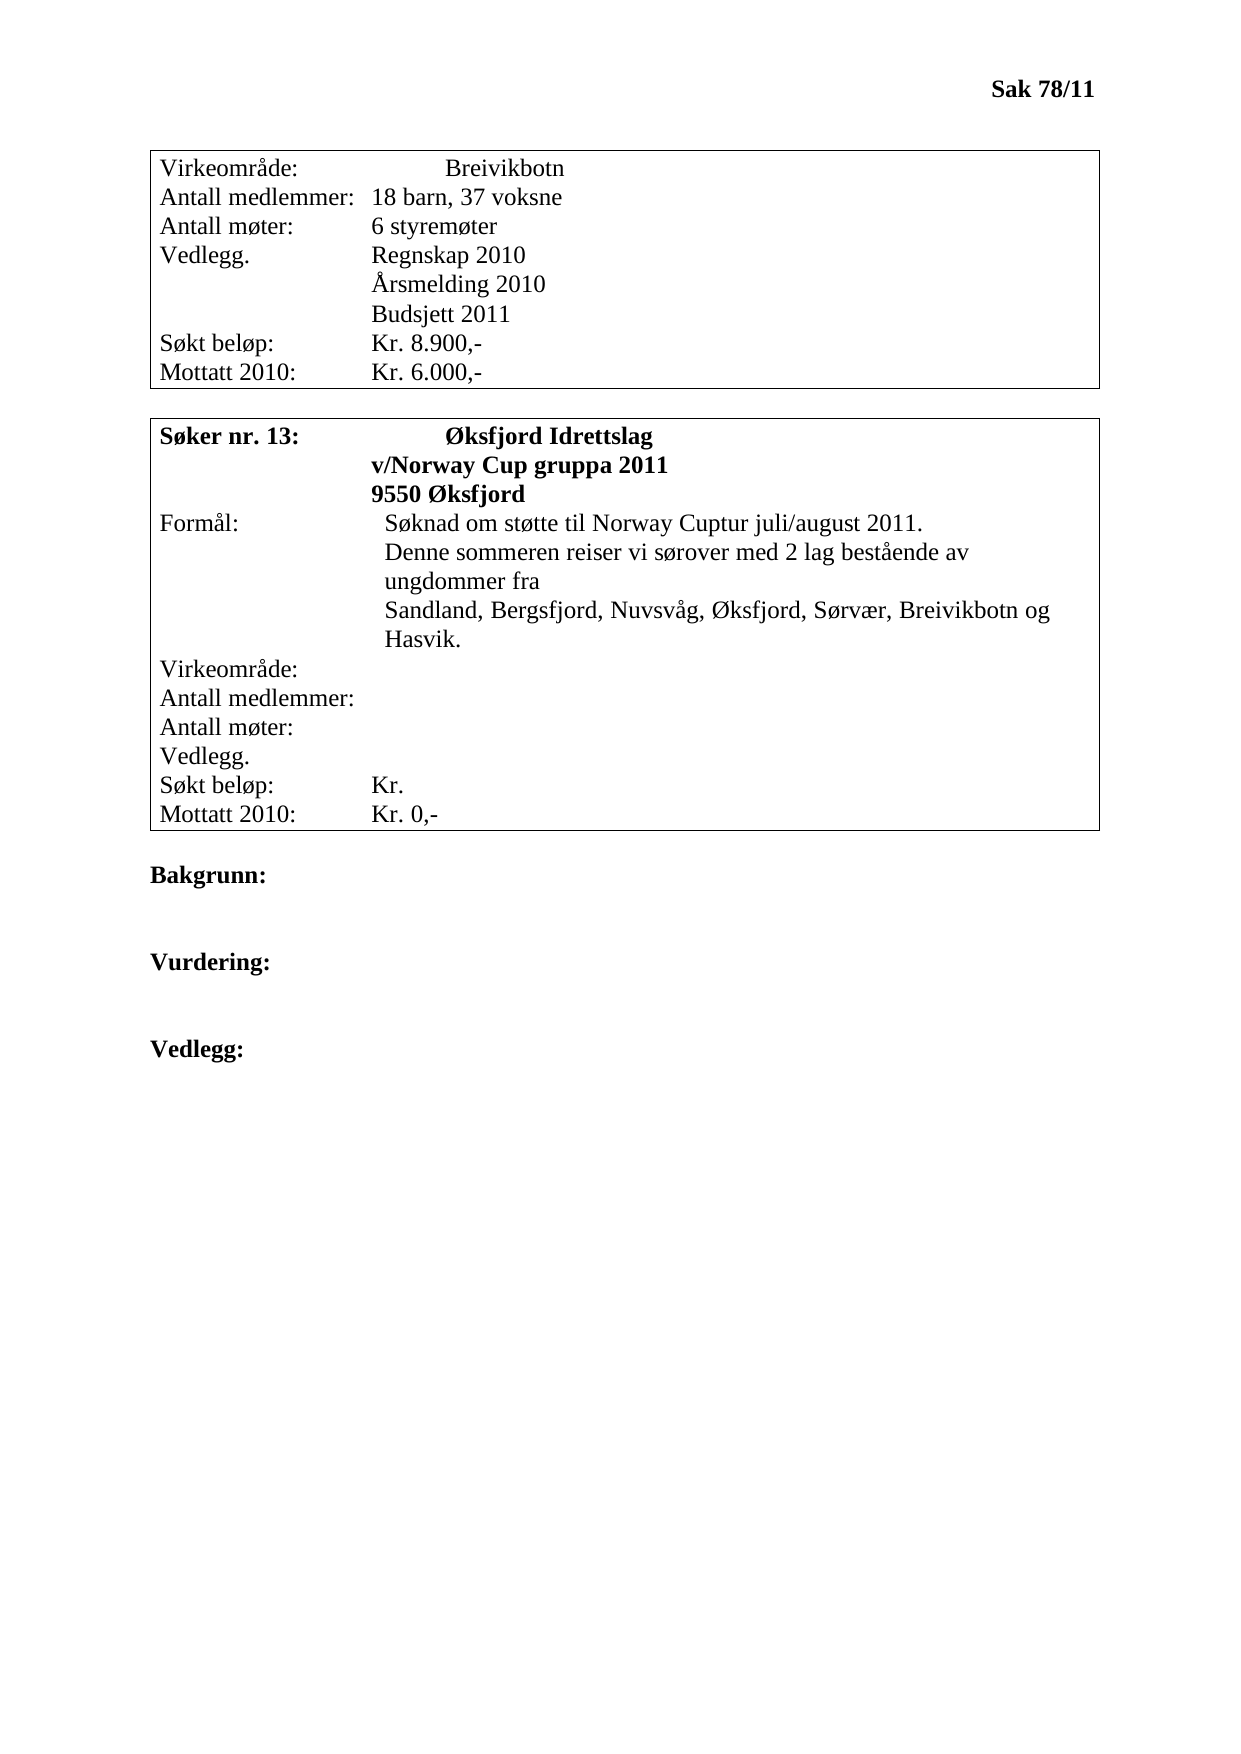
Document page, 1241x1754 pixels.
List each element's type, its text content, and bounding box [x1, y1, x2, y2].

text Søker nr. 13: Øksfjord Idrettslag [151, 419, 1099, 447]
text Budsjett 2011 [151, 295, 1099, 324]
text Bakgrunn: [150, 860, 1100, 889]
text Mottatt 2010: Kr. 0,- [151, 796, 1099, 830]
text v/Norway Cup gruppa 2011 [151, 447, 1099, 476]
text Vurdering: [150, 947, 1100, 976]
text Søkt beløp: Kr. [151, 767, 1099, 796]
text Virkeområde: [151, 650, 1099, 679]
text 9550 Øksfjord [151, 476, 1099, 505]
text Virkeområde: Breivikbotn [151, 151, 1099, 179]
text Sandland, Bergsfjord, Nuvsvåg, Øksfjord, Sørvær, Breivikbotn og Hasvik. [151, 592, 1099, 650]
text Vedlegg. Regnskap 2010 [151, 237, 1099, 266]
text Vedlegg: [150, 1034, 1100, 1063]
text Antall medlemmer: 18 barn, 37 voksne [151, 179, 1099, 208]
text Mottatt 2010: Kr. 6.000,- [151, 353, 1099, 388]
text Antall medlemmer: [151, 679, 1099, 708]
text Vedlegg. [151, 737, 1099, 767]
text Formål: Søknad om støtte til Norway Cuptur juli/august 2011. [151, 505, 1099, 534]
text Søkt beløp: Kr. 8.900,- [151, 324, 1099, 353]
text Antall møter: 6 styremøter [151, 208, 1099, 237]
text Årsmelding 2010 [151, 266, 1099, 295]
text Denne sommeren reiser vi sørover med 2 lag bestående av ungdommer fra [151, 534, 1099, 592]
text Antall møter: [151, 708, 1099, 737]
